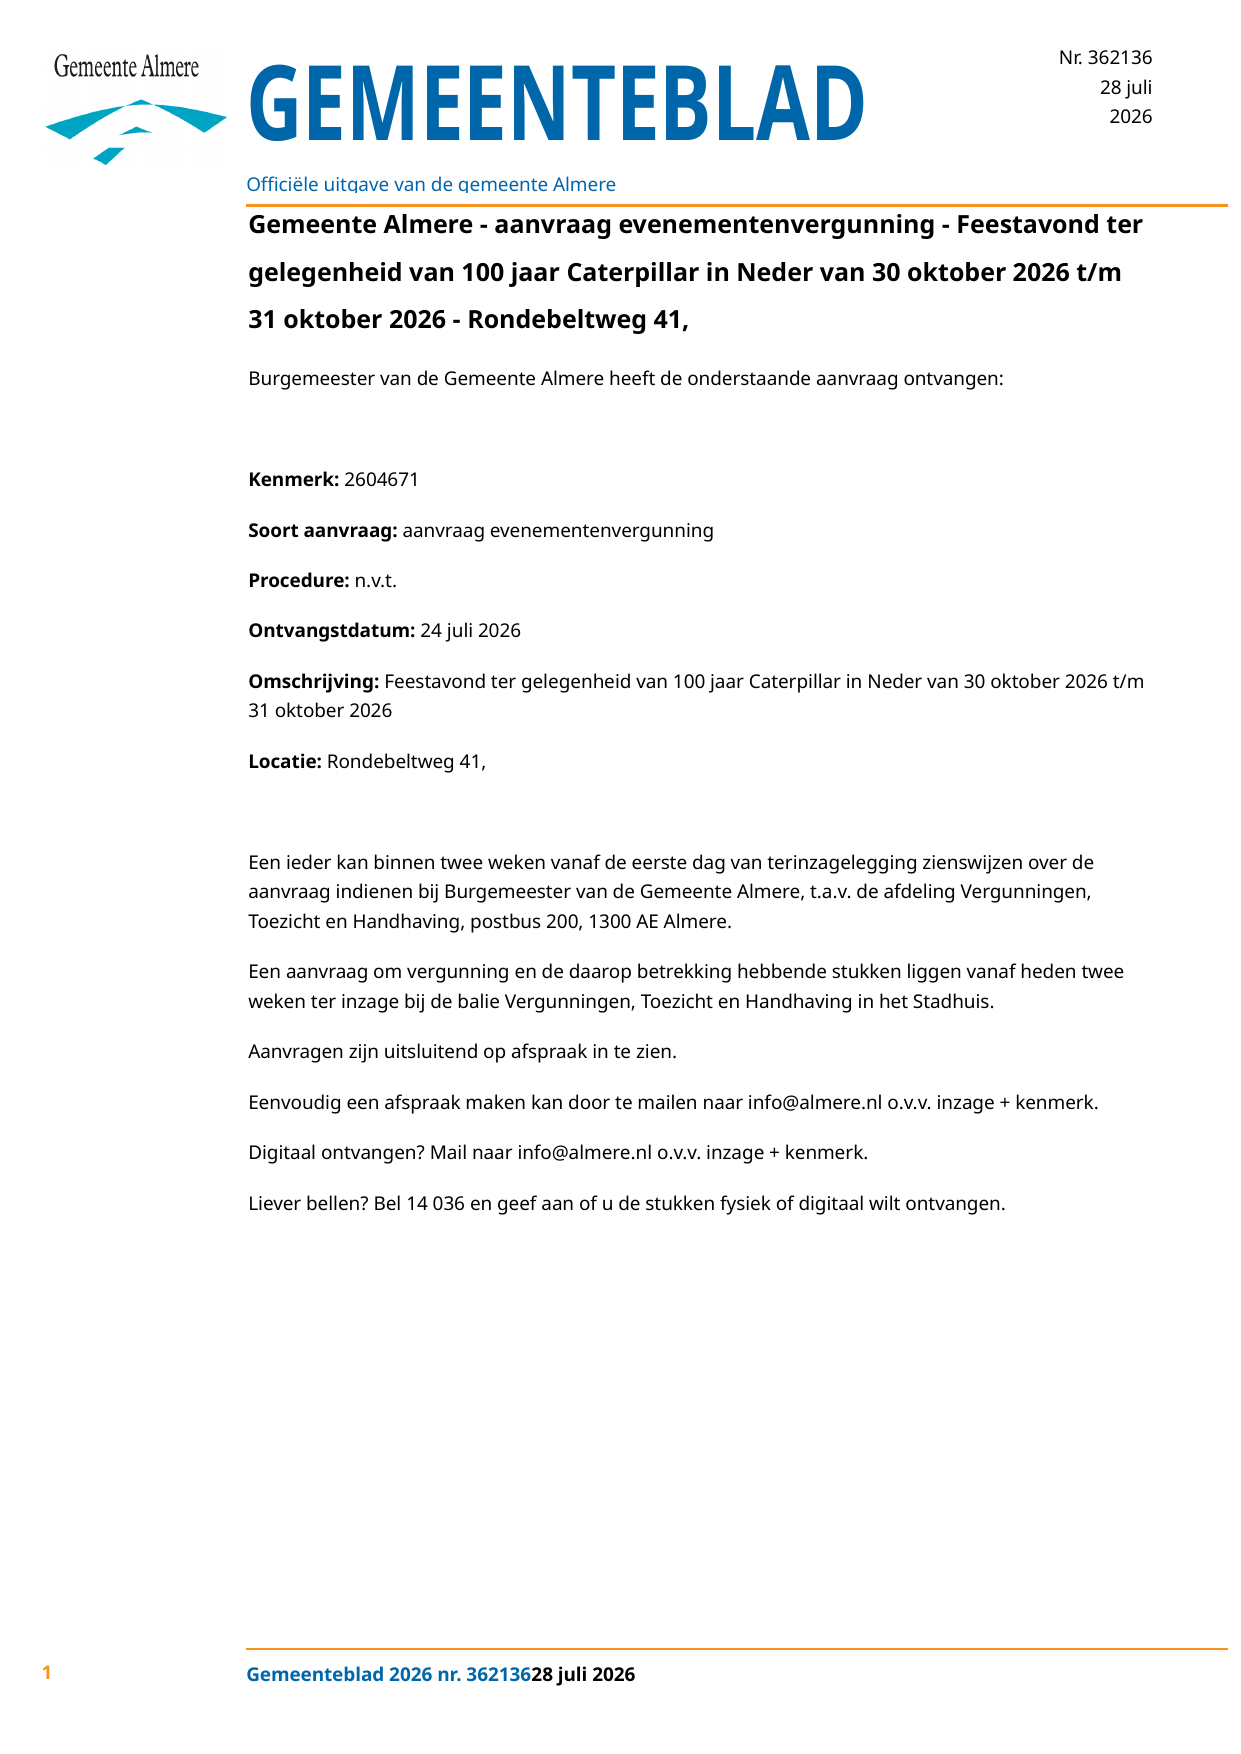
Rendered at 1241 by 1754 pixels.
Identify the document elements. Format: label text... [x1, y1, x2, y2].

text Digitaal ontvangen? Mail naar info@almere.nl o.v.v. inzage + kenmerk. [248, 1139, 1152, 1165]
text Soort aanvraag: aanvraag evenementenvergunning [248, 517, 1152, 542]
text Eenvoudig een afspraak maken kan door te mailen naar info@almere.nl o.v.v. inzage + kenmerk. [248, 1089, 1152, 1114]
text Locatie: Rondebeltweg 41, [248, 748, 1152, 774]
text Kenmerk: 2604671 [248, 466, 1152, 492]
text Een ieder kan binnen twee weken vanaf de eerste dag van terinzagelegging zienswijzen over de aanvraag indienen bij Burgemeester van de Gemeente Almere, t.a.v. de afdeling Vergunningen, Toezicht en Handhaving, postbus 200, 1300 AE Almere. [248, 849, 1152, 934]
text Procedure: n.v.t. [248, 567, 1152, 593]
text Omschrijving: Feestavond ter gelegenheid van 100 jaar Caterpillar in Neder van 30 oktober 2026 t/m 31 oktober 2026 [248, 668, 1152, 723]
text Burgemeester van de Gemeente Almere heeft de onderstaande aanvraag ontvangen: [248, 366, 1152, 391]
text Ontvangstdatum: 24 juli 2026 [248, 618, 1152, 643]
text Een aanvraag om vergunning en de daarop betrekking hebbende stukken liggen vanaf heden twee weken ter inzage bij de balie Vergunningen, Toezicht en Handhaving in het Stadhuis. [248, 958, 1152, 1014]
text Aanvragen zijn uitsluitend op afspraak in te zien. [248, 1038, 1152, 1064]
text Liever bellen? Bel 14 036 en geef aan of u de stukken fysiek of digitaal wilt ontvangen. [248, 1190, 1152, 1215]
text Gemeente Almere - aanvraag evenementenvergunning - Feestavond ter gelegenheid van 100 jaar Caterpillar in Neder van 30 oktober 2026 t/m 31 oktober 2026 - Rondebeltweg 41, [248, 207, 1152, 336]
picture [41, 47, 231, 172]
